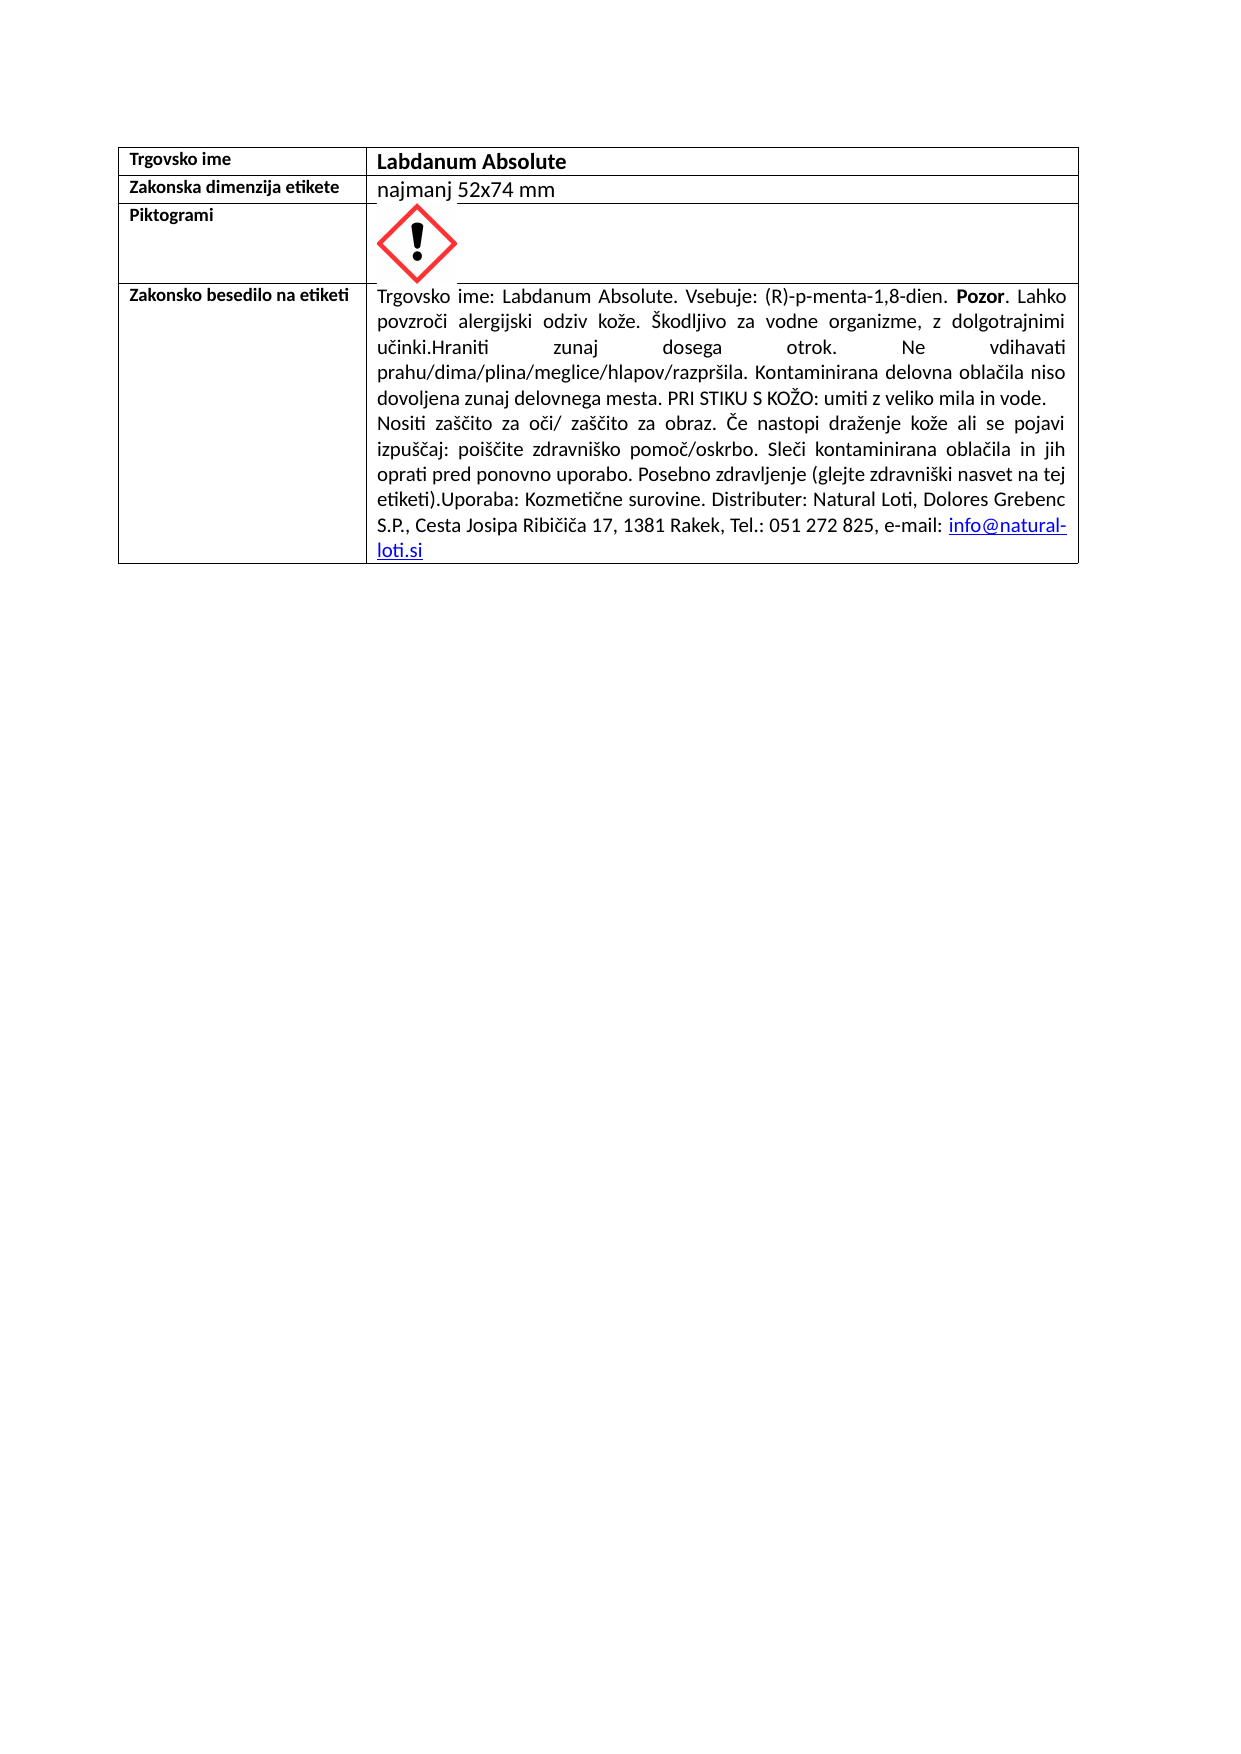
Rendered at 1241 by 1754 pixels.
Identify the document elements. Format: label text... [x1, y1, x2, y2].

table_cell [367, 204, 376, 283]
table_cell Piktogrami [119, 204, 366, 283]
table_cell [458, 204, 1078, 283]
table_cell najmanj 52x74 mm [367, 176, 1078, 203]
table_cell Zakonska dimenzija etikete [119, 176, 366, 203]
table_cell Zakonsko besedilo na etiketi [119, 284, 366, 563]
table_cell Trgovsko ime: Labdanum Absolute. Vsebuje: (R)-p-menta-1,8-dien. Pozor. Lahko povzroči alergijski odziv kože. Škodljivo za vodne organizme, z dolgotrajnimi učinki.Hraniti zunaj dosega otrok. Ne vdihavati prahu/dima/plina/meglice/hlapov/razpršila. Kontaminirana delovna oblačila niso dovoljena zunaj delovnega mesta. PRI STIKU S KOŽO: umiti z veliko mila in vode. Nositi zaščito za oči/ zaščito za obraz. Če nastopi draženje kože ali se pojavi izpuščaj: poiščite zdravniško pomoč/oskrbo. Sleči kontaminirana oblačila in jih oprati pred ponovno uporabo. Posebno zdravljenje (glejte zdravniški nasvet na tej etiketi).Uporaba: Kozmetične surovine. Distributer: Natural Loti, Dolores Grebenc S.P., Cesta Josipa Ribičiča 17, 1381 Rakek, Tel.: 051 272 825, e-mail: info@natural-loti.si [367, 284, 1078, 563]
table_header Labdanum Absolute [367, 148, 1078, 175]
table_header Trgovsko ime [119, 148, 366, 175]
